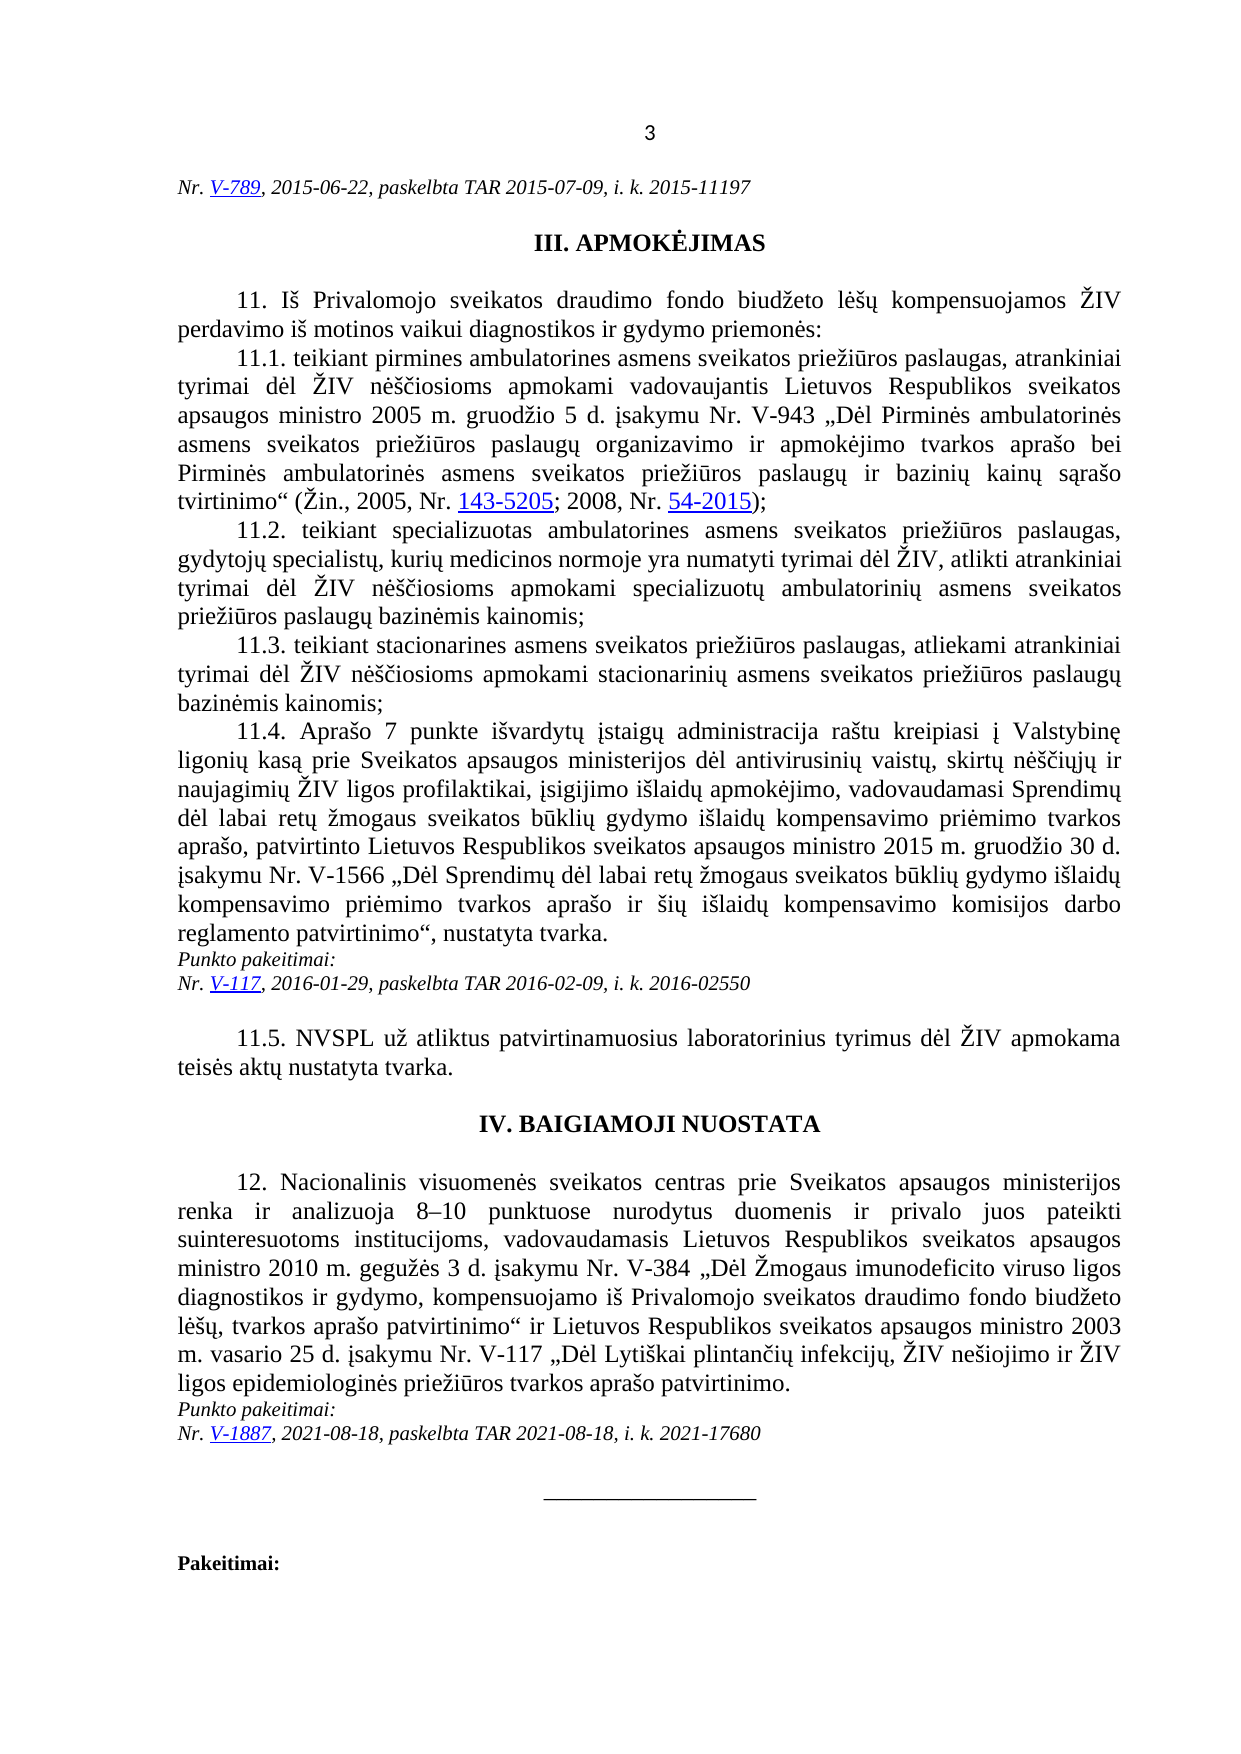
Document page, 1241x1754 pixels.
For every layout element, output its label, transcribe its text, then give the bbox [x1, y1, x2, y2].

text Nr. V-789, 2015-06-22, paskelbta TAR 2015-07-09, i. k. 2015-11197 [177, 175, 1122, 199]
text 11.4. Aprašo 7 punkte išvardytų įstaigų administracija raštu kreipiasi į Valstybinę ligonių kasą prie Sveikatos apsaugos ministerijos dėl antivirusinių vaistų, skirtų nėščiųjų ir naujagimių ŽIV ligos profilaktikai, įsigijimo išlaidų apmokėjimo, vadovaudamasi Sprendimų dėl labai retų žmogaus sveikatos būklių gydymo išlaidų kompensavimo priėmimo tvarkos aprašo, patvirtinto Lietuvos Respublikos sveikatos apsaugos ministro 2015 m. gruodžio 30 d. įsakymu Nr. V-1566 „Dėl Sprendimų dėl labai retų žmogaus sveikatos būklių gydymo išlaidų kompensavimo priėmimo tvarkos aprašo ir šių išlaidų kompensavimo komisijos darbo reglamento patvirtinimo“, nustatyta tvarka. [177, 716, 1122, 946]
text III. APMOKĖJIMAS [177, 228, 1122, 256]
text Nr. V-1887, 2021-08-18, paskelbta TAR 2021-08-18, i. k. 2021-17680 [177, 1421, 1122, 1445]
text Pakeitimai: [177, 1551, 1122, 1575]
text Punkto pakeitimai: [177, 946, 1122, 971]
text IV. BAIGIAMOJI NUOSTATA [177, 1109, 1122, 1138]
text _________________ [177, 1474, 1122, 1503]
text Punkto pakeitimai: [177, 1397, 1122, 1421]
text 11.5. NVSPL už atliktus patvirtinamuosius laboratorinius tyrimus dėl ŽIV apmokama teisės aktų nustatyta tvarka. [177, 1023, 1122, 1081]
text 11. Iš Privalomojo sveikatos draudimo fondo biudžeto lėšų kompensuojamos ŽIV perdavimo iš motinos vaikui diagnostikos ir gydymo priemonės: [177, 285, 1122, 343]
text Nr. V-117, 2016-01-29, paskelbta TAR 2016-02-09, i. k. 2016-02550 [177, 971, 1122, 994]
text 11.1. teikiant pirmines ambulatorines asmens sveikatos priežiūros paslaugas, atrankiniai tyrimai dėl ŽIV nėščiosioms apmokami vadovaujantis Lietuvos Respublikos sveikatos apsaugos ministro 2005 m. gruodžio 5 d. įsakymu Nr. V-943 „Dėl Pirminės ambulatorinės asmens sveikatos priežiūros paslaugų organizavimo ir apmokėjimo tvarkos aprašo bei Pirminės ambulatorinės asmens sveikatos priežiūros paslaugų ir bazinių kainų sąrašo tvirtinimo“ (Žin., 2005, Nr. 143-5205; 2008, Nr. 54-2015); [177, 343, 1122, 515]
text 12. Nacionalinis visuomenės sveikatos centras prie Sveikatos apsaugos ministerijos renka ir analizuoja 8–10 punktuose nurodytus duomenis ir privalo juos pateikti suinteresuotoms institucijoms, vadovaudamasis Lietuvos Respublikos sveikatos apsaugos ministro 2010 m. gegužės 3 d. įsakymu Nr. V-384 „Dėl Žmogaus imunodeficito viruso ligos diagnostikos ir gydymo, kompensuojamo iš Privalomojo sveikatos draudimo fondo biudžeto lėšų, tvarkos aprašo patvirtinimo“ ir Lietuvos Respublikos sveikatos apsaugos ministro 2003 m. vasario 25 d. įsakymu Nr. V-117 „Dėl Lytiškai plintančių infekcijų, ŽIV nešiojimo ir ŽIV ligos epidemiologinės priežiūros tvarkos aprašo patvirtinimo. [177, 1167, 1122, 1397]
text 11.2. teikiant specializuotas ambulatorines asmens sveikatos priežiūros paslaugas, gydytojų specialistų, kurių medicinos normoje yra numatyti tyrimai dėl ŽIV, atlikti atrankiniai tyrimai dėl ŽIV nėščiosioms apmokami specializuotų ambulatorinių asmens sveikatos priežiūros paslaugų bazinėmis kainomis; [177, 515, 1122, 630]
text 11.3. teikiant stacionarines asmens sveikatos priežiūros paslaugas, atliekami atrankiniai tyrimai dėl ŽIV nėščiosioms apmokami stacionarinių asmens sveikatos priežiūros paslaugų bazinėmis kainomis; [177, 630, 1122, 716]
